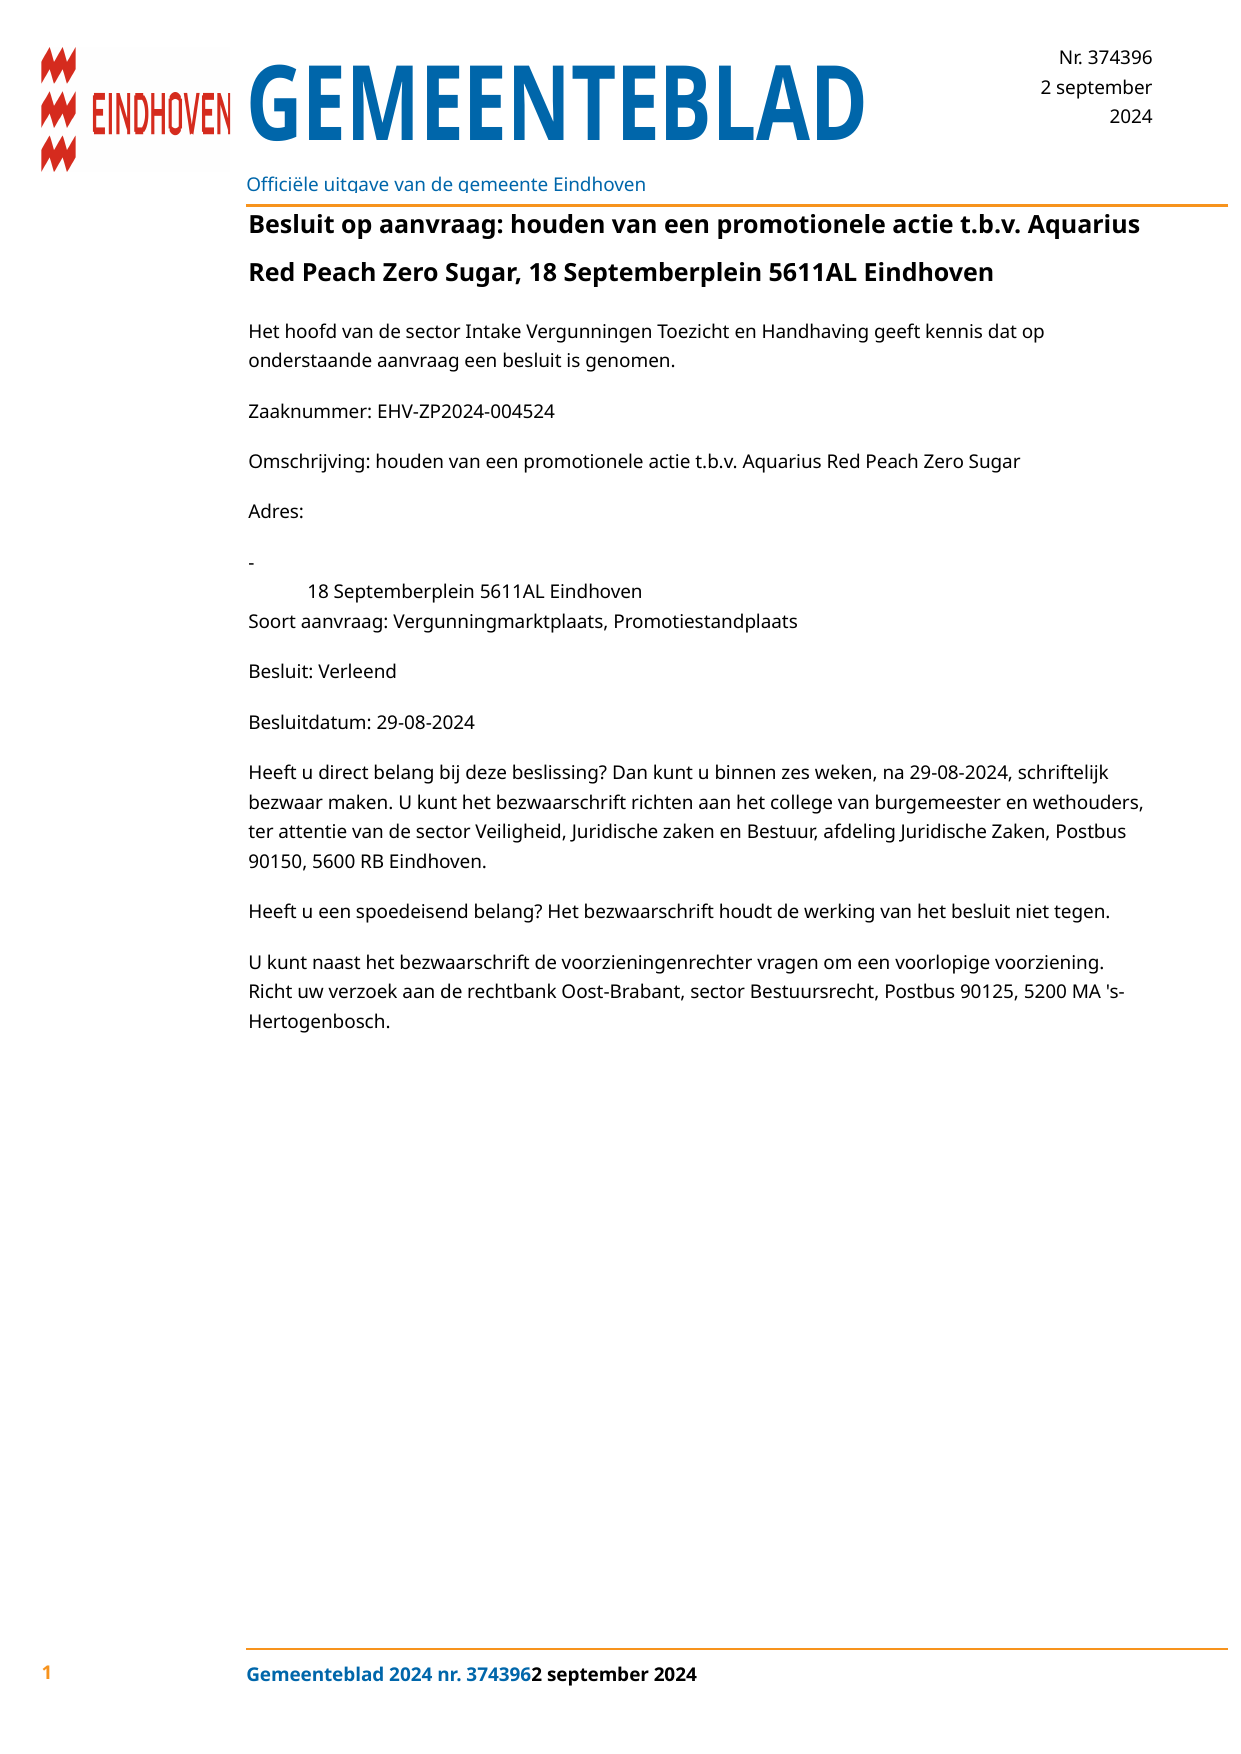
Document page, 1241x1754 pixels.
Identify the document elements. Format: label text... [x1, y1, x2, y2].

list 18 Septemberplein 5611AL Eindhoven [248, 579, 1152, 604]
text U kunt naast het bezwaarschrift de voorzieningenrechter vragen om een voorlopige voorziening. Richt uw verzoek aan de rechtbank Oost-Brabant, sector Bestuursrecht, Postbus 90125, 5200 MA 's-Hertogenbosch. [248, 949, 1152, 1034]
text Zaaknummer: EHV-ZP2024-004524 [248, 398, 1152, 424]
text Heeft u een spoedeisend belang? Het bezwaarschrift houdt de werking van het besluit niet tegen. [248, 899, 1152, 924]
text Soort aanvraag: Vergunningmarktplaats, Promotiestandplaats [248, 608, 1152, 634]
text Besluit: Verleend [248, 659, 1152, 684]
text Omschrijving: houden van een promotionele actie t.b.v. Aquarius Red Peach Zero Sugar [248, 448, 1152, 474]
picture [41, 47, 231, 172]
text Het hoofd van de sector Intake Vergunningen Toezicht en Handhaving geeft kennis dat op onderstaande aanvraag een besluit is genomen. [248, 318, 1152, 373]
text Adres: [248, 499, 1152, 524]
text Heeft u direct belang bij deze beslissing? Dan kunt u binnen zes weken, na 29-08-2024, schriftelijk bezwaar maken. U kunt het bezwaarschrift richten aan het college van burgemeester en wethouders, ter attentie van de sector Veiligheid, Juridische zaken en Bestuur, afdeling Juridische Zaken, Postbus 90150, 5600 RB Eindhoven. [248, 759, 1152, 874]
text Besluitdatum: 29-08-2024 [248, 709, 1152, 735]
text Besluit op aanvraag: houden van een promotionele actie t.b.v. Aquarius Red Peach Zero Sugar, 18 Septemberplein 5611AL Eindhoven [248, 207, 1152, 288]
